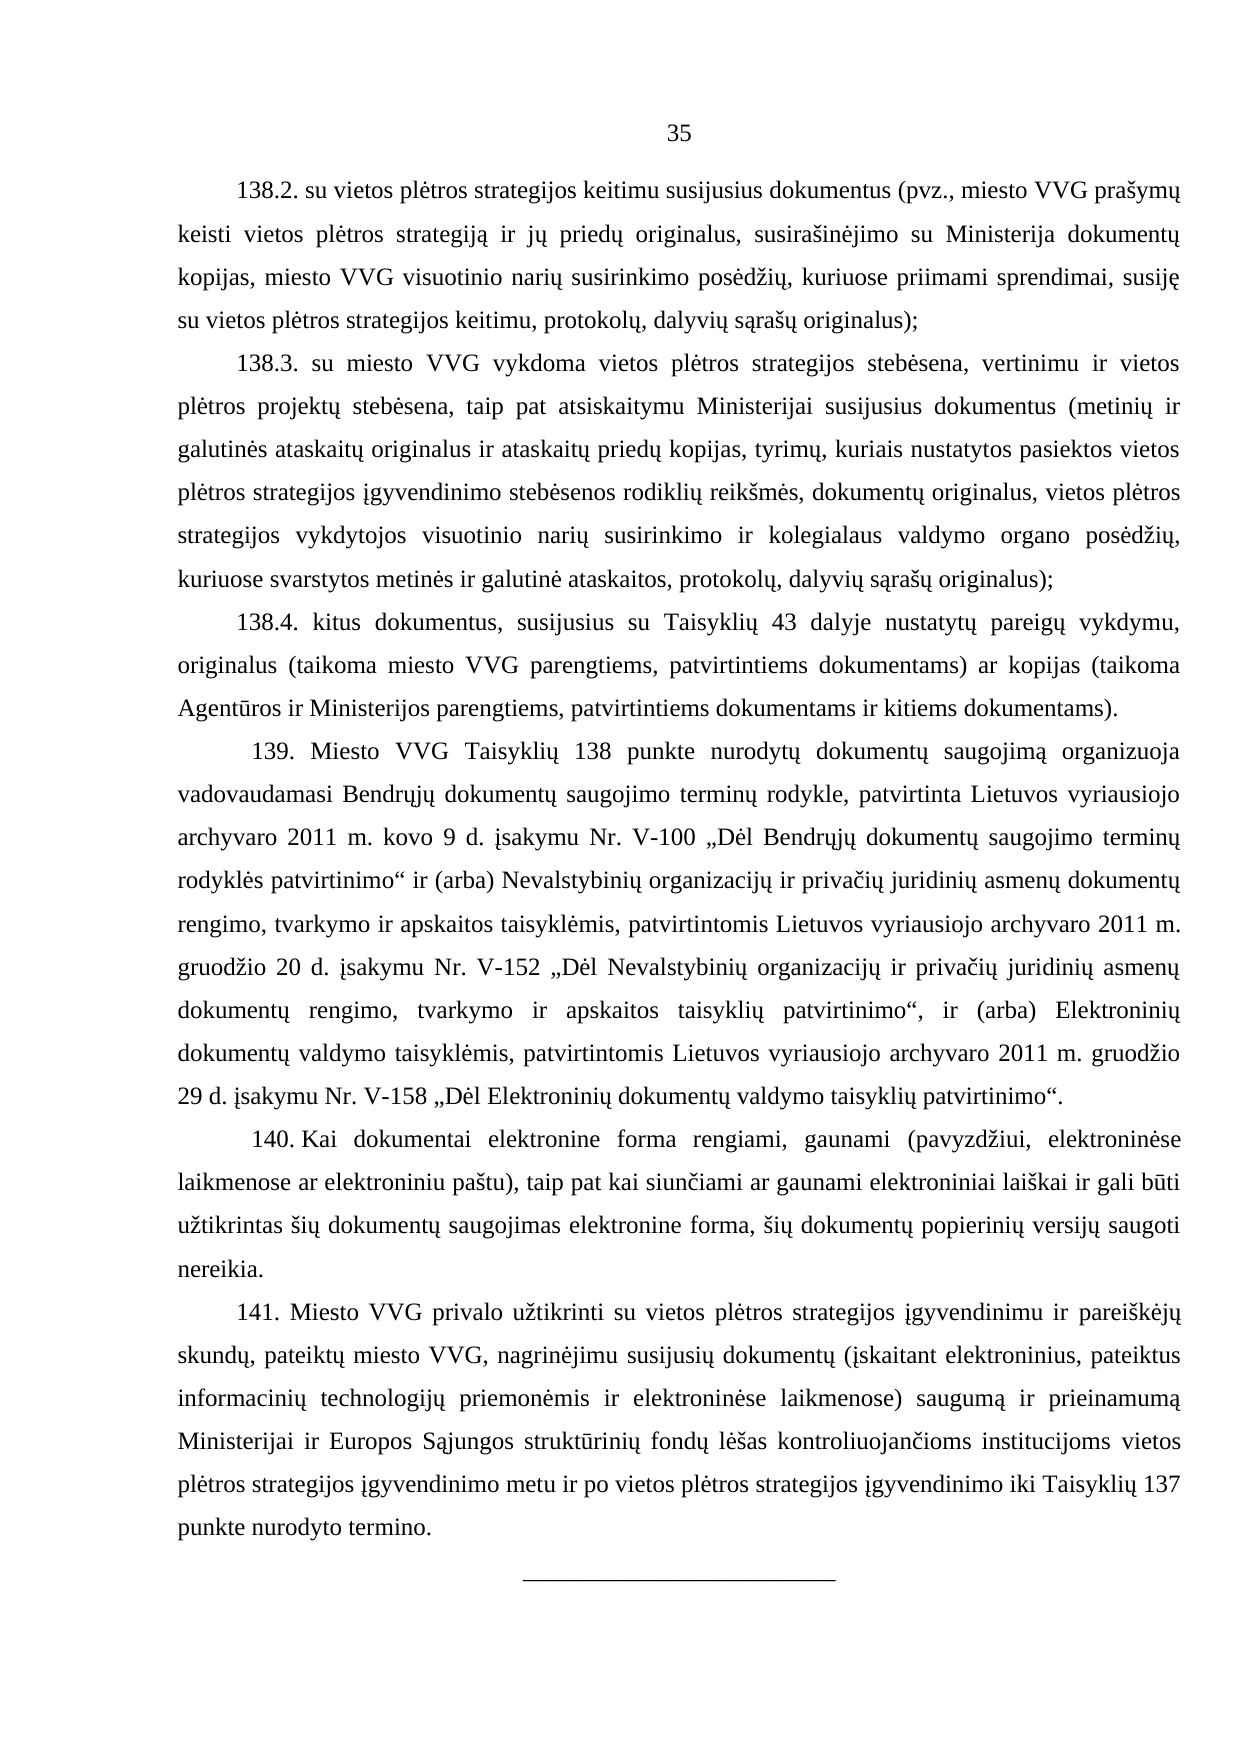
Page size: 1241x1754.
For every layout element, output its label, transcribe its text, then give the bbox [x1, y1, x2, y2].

text 140. Kai dokumentai elektronine forma rengiami, gaunami (pavyzdžiui, elektroninėse laikmenose ar elektroniniu paštu), taip pat kai siunčiami ar gaunami elektroniniai laiškai ir gali būti užtikrintas šių dokumentų saugojimas elektronine forma, šių dokumentų popierinių versijų saugoti nereikia. [177, 1124, 1181, 1282]
text 138.4. kitus dokumentus, susijusius su Taisyklių 43 dalyje nustatytų pareigų vykdymu, originalus (taikoma miesto VVG parengtiems, patvirtintiems dokumentams) ar kopijas (taikoma Agentūros ir Ministerijos parengtiems, patvirtintiems dokumentams ir kitiems dokumentams). [177, 607, 1181, 722]
text 139. Miesto VVG Taisyklių 138 punkte nurodytų dokumentų saugojimą organizuoja vadovaudamasi Bendrųjų dokumentų saugojimo terminų rodykle, patvirtinta Lietuvos vyriausiojo archyvaro 2011 m. kovo 9 d. įsakymu Nr. V-100 „Dėl Bendrųjų dokumentų saugojimo terminų rodyklės patvirtinimo“ ir (arba) Nevalstybinių organizacijų ir privačių juridinių asmenų dokumentų rengimo, tvarkymo ir apskaitos taisyklėmis, patvirtintomis Lietuvos vyriausiojo archyvaro 2011 m. gruodžio 20 d. įsakymu Nr. V-152 „Dėl Nevalstybinių organizacijų ir privačių juridinių asmenų dokumentų rengimo, tvarkymo ir apskaitos taisyklių patvirtinimo“, ir (arba) Elektroninių dokumentų valdymo taisyklėmis, patvirtintomis Lietuvos vyriausiojo archyvaro 2011 m. gruodžio 29 d. įsakymu Nr. V-158 „Dėl Elektroninių dokumentų valdymo taisyklių patvirtinimo“. [177, 736, 1181, 1110]
text _________________________ [177, 1556, 1181, 1584]
text 138.2. su vietos plėtros strategijos keitimu susijusius dokumentus (pvz., miesto VVG prašymų keisti vietos plėtros strategiją ir jų priedų originalus, susirašinėjimo su Ministerija dokumentų kopijas, miesto VVG visuotinio narių susirinkimo posėdžių, kuriuose priimami sprendimai, susiję su vietos plėtros strategijos keitimu, protokolų, dalyvių sąrašų originalus); [177, 176, 1181, 334]
text 138.3. su miesto VVG vykdoma vietos plėtros strategijos stebėsena, vertinimu ir vietos plėtros projektų stebėsena, taip pat atsiskaitymu Ministerijai susijusius dokumentus (metinių ir galutinės ataskaitų originalus ir ataskaitų priedų kopijas, tyrimų, kuriais nustatytos pasiektos vietos plėtros strategijos įgyvendinimo stebėsenos rodiklių reikšmės, dokumentų originalus, vietos plėtros strategijos vykdytojos visuotinio narių susirinkimo ir kolegialaus valdymo organo posėdžių, kuriuose svarstytos metinės ir galutinė ataskaitos, protokolų, dalyvių sąrašų originalus); [177, 348, 1181, 592]
text 141. Miesto VVG privalo užtikrinti su vietos plėtros strategijos įgyvendinimu ir pareiškėjų skundų, pateiktų miesto VVG, nagrinėjimu susijusių dokumentų (įskaitant elektroninius, pateiktus informacinių technologijų priemonėmis ir elektroninėse laikmenose) saugumą ir prieinamumą Ministerijai ir Europos Sąjungos struktūrinių fondų lėšas kontroliuojančioms institucijoms vietos plėtros strategijos įgyvendinimo metu ir po vietos plėtros strategijos įgyvendinimo iki Taisyklių 137 punkte nurodyto termino. [177, 1297, 1181, 1541]
